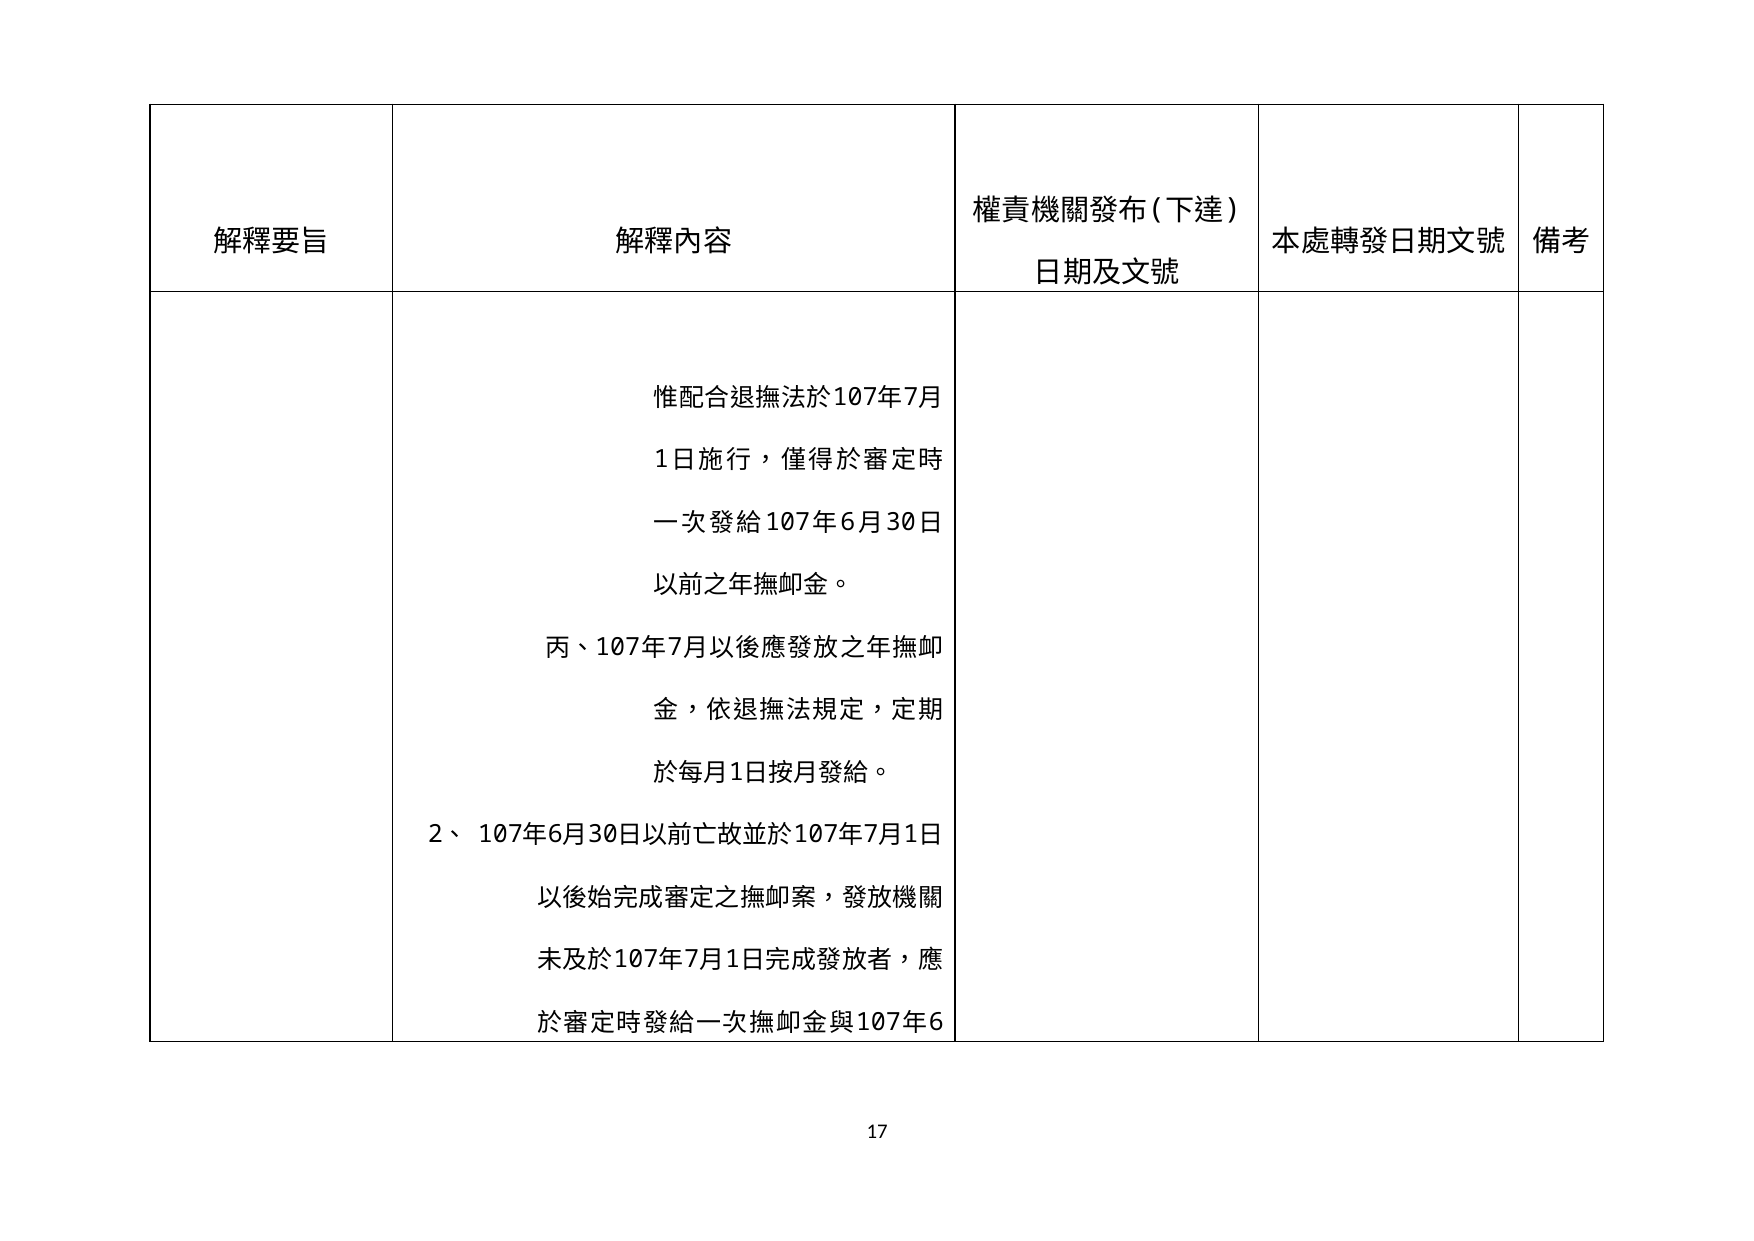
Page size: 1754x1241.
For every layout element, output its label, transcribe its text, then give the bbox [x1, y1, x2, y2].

table_cell [1519, 292, 1603, 1041]
table_header 解釋內容 [393, 105, 954, 291]
table_header 權責機關發布(下達) 日期及文號 [956, 105, 1258, 291]
table_header 解釋要旨 [151, 105, 392, 291]
table_cell 自民國107年起公（政）務人員遺族撫卹金，以及政務人員月退職酬勞金發放事宜。 [151, 292, 392, 1041]
table_cell 有關公務人員遺族撫卹金發放事宜，說明如下： 查現行公務人員撫卹法（以下簡稱撫卹法）第9條第1項規定，遺族年撫卹金，自該公務人員死亡之次月起給與。同法施行細則第27條規定：「一次撫卹金及第1年年撫卹金經審定後，由銓敘部通知支給機關或服務機關簽具付款憑單，通知財政權責機關辦理支付事宜……」第28條第2項規定：「支給機關或服務機關應將年撫卹金撥入遺族指定之郵局或銀行存款帳戶，並於每年7月16日一次發給。」次查公務人員退休資遣撫卹法（以下簡稱退撫法）第66條第1項第4款規定：「首期月撫卹金經審定機關審定後，自公務人員死亡之次月起發給；第2期以後之月撫卹金，配合統一作業，每月發給一次。……」第95條規定：「（第1項）本法除第7條第4項及第69條自公布日施行外，其餘條文自中華民國107年7月1日施行。（第2項）自中華民國107年7月1日起，原公務人員退休法及原公務人員撫卹法不再適用。」復查本部106年10月31日送請考試院審議之退撫法施行細則草案第97條第2項規定略以，107年6月30日以前已支領年撫卹金者，其撫卹金之發放自107年7月1日起，應定期於每月1日發放。 據上，依現行撫卹法令規定，撫卹案一經審定後，即發放一次撫卹金及第1年之年撫卹金，其餘年度之年撫卹金，則均於各年度之7月16日發放。至於107年7月1日退撫法施行後，現行撫卹法將停止適用，上開按年發給年撫卹金之方式，亦將自107年7月1日起，改按月於每月1日發放。是以，107年1月至同年12月定期撫卹金之發放，除應符合現行撫卹法令規定外，亦須兼顧未來退撫法令之規定，爰針對依現行撫卹法審定之撫卹案，其107年撫卹金之發放事宜規範如下： 公務人員於107年6月30日以前亡故，且其撫卹案於107年6月30日以前審定者： 一次撫卹金：依現行撫卹法令規定，於撫卹案審定時發給。 年撫卹金： 106年11月30日以前亡故者：依現行撫卹法規定，107年1月至107年7月間應發之年撫卹金，原應於7月16日發給，惟配合退撫法於107年7月1日施行，均改於107年7月1日發放。 106年12月1日至107年6月30日亡故者：依現行撫卹法規定，107年之年撫卹金原應於審定時一次發給，惟配合退撫法於107年7月1日施行，僅得於審定時一次發給107年6月30日以前之年撫卹金。 107年7月以後應發放之年撫卹金，依退撫法規定，定期於每月1日按月發給。 107年6月30日以前亡故並於107年7月1日以後始完成審定之撫卹案，發放機關未及於107年7月1日完成發放者，應於審定時發給一次撫卹金與107年6月30日以前之年撫卹金，以及107年7月至審定當月之月撫卹金。其後之月撫卹金定期於每月1日發給。 撫卹金計算方式： 僅發放年撫卹金者：年撫卹金金額＝亡故公務人員之最後銓敘審定等級之俸（薪）額x2x5/12（年撫卹金5個基數之十二分之一）x給與月數，最後所得金額有小數點者，無條件進位。 須同時發放一次撫卹金及年撫卹金者：一次撫卹金金額計算至小數點後第二位四捨五入；年撫卹金金額依前開僅發放年撫卹金者之計算方式，計算至小數點後第二位四捨五入。一次及年撫卹金金額相加後所得金額有小數點者，無條件進位。 撫卹金領受代表有2人以上，致各應領之撫卹金金額有無法整除之情形時，應於不超過撫卹金總金額前提下，由發放機關協調撫卹金分配事宜。 有關政務人員月退職酬勞金及其遺族撫卹金發放事宜： 已退職政務人員月退職酬勞金發放：查107年1月1日修正生效之公務人員退撫給與定期發放作業要點第7點規定：「定期退撫給與之發放作業如下：……（二）每月1日發放之月退休金及月撫慰金，以及每年7月1日發放之年撫卹金，由發放機關直接撥入領受人指定之國內金融機構或郵局帳戶，或簽發支票逕送領受人。……」第12點規定：「政務人員月退職酬勞金或其遺族月撫慰金、年撫卹金之發放及辦理優惠存款之資格查驗等，準用本要點規定辦理。」準此，已退職政務人員之月退職酬勞金，自107年1月1日起，應定期於每月1日發放。 亡故政務人員遺族撫卹金發放：查106年8月9日修正公布之政務人員退職撫卹條例（以下簡稱退撫條例）第10條及第33條規定略以：退撫條例施行（93年1月1日）前在職死亡，或退撫條例施行前已任政務人員而於該條例施行後在職死亡之政務人員，其遺族所領受之撫卹金，準用100年1月1日修正施行前之撫卹法規定。次查100年1月1日修正施行前撫卹法規定給卹之遺族撫卹金發放時程，與現行撫卹法規定時程並無二致；另自107年7月1日起，應依退撫法規定時程辦理。爰亡故政務人員遺族之一次及定期撫卹金之發放，準用前述說明一，有關公務人員遺族撫卹金發放規範辦理。 [393, 292, 954, 1041]
table_header 本處轉發日期文號 [1259, 105, 1518, 291]
table_cell [1259, 292, 1518, 1041]
table_header 備考 [1519, 105, 1603, 291]
table_cell [956, 292, 1258, 1041]
